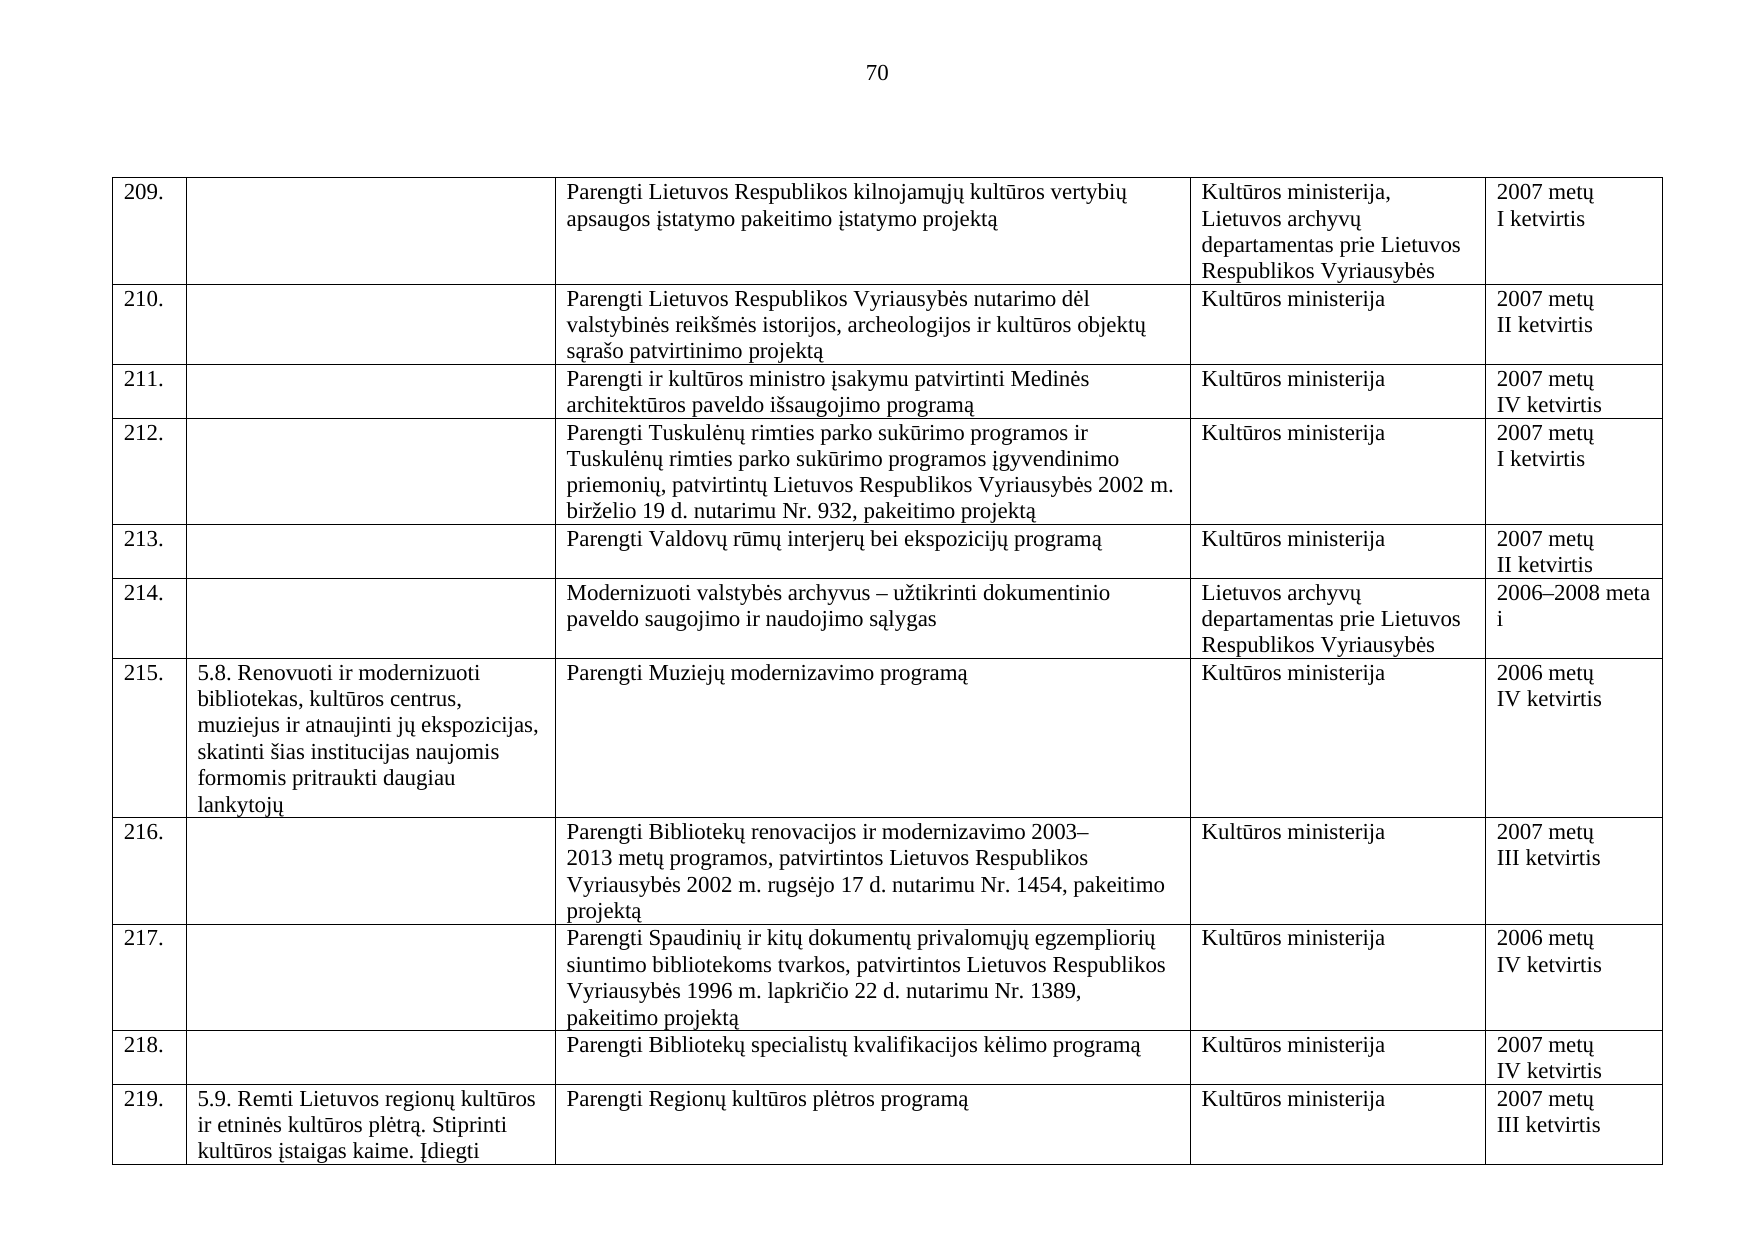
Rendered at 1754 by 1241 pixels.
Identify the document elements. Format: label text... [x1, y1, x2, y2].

table_cell 2007 metų IV ketvirtis [1486, 1031, 1662, 1084]
table_cell Kultūros ministerija [1191, 285, 1485, 364]
table_cell Kultūros ministerija [1191, 1031, 1485, 1084]
table_cell [187, 178, 555, 284]
table_cell [187, 419, 555, 524]
table_cell 2007 metų I ketvirtis [1486, 419, 1662, 524]
table_cell Kultūros ministerija [1191, 659, 1485, 817]
table_cell 214. [113, 579, 186, 658]
table_cell Parengti Lietuvos Respublikos kilnojamųjų kultūros vertybių apsaugos įstatymo pakeitimo įstatymo projektą [556, 178, 1190, 284]
table_cell Kultūros ministerija [1191, 525, 1485, 578]
table_cell 213. [113, 525, 186, 578]
table_cell 210. [113, 285, 186, 364]
table_cell Kultūros ministerija [1191, 365, 1485, 417]
table_cell [187, 365, 555, 417]
table_cell 5.8. Renovuoti ir modernizuoti bibliotekas, kultūros centrus, muziejus ir atnaujinti jų ekspozicijas, skatinti šias institucijas naujomis formomis pritraukti daugiau lankytojų [187, 659, 555, 817]
table_cell Kultūros ministerija [1191, 1085, 1485, 1164]
table_cell 215. [113, 659, 186, 817]
table_cell 217. [113, 925, 186, 1030]
table_cell 209. [113, 178, 186, 284]
table_cell [187, 525, 555, 578]
table_cell 2006–2008 metai [1486, 579, 1662, 658]
table_cell 2007 metų II ketvirtis [1486, 525, 1662, 578]
table_cell 2006 metų IV ketvirtis [1486, 925, 1662, 1030]
table_cell 2007 metų I ketvirtis [1486, 178, 1662, 284]
table_cell [187, 925, 555, 1030]
table_cell 211. [113, 365, 186, 417]
table_cell Parengti Tuskulėnų rimties parko sukūrimo programos ir Tuskulėnų rimties parko sukūrimo programos įgyvendinimo priemonių, patvirtintų Lietuvos Respublikos Vyriausybės 2002 m. birželio 19 d. nutarimu Nr. 932, pakeitimo projektą [556, 419, 1190, 524]
table_cell Parengti Regionų kultūros plėtros programą [556, 1085, 1190, 1164]
table_cell 212. [113, 419, 186, 524]
table_cell [187, 1031, 555, 1084]
table_cell Parengti ir kultūros ministro įsakymu patvirtinti Medinės architektūros paveldo išsaugojimo programą [556, 365, 1190, 417]
table_cell Lietuvos archyvų departamentas prie Lietuvos Respublikos Vyriausybės [1191, 579, 1485, 658]
table_cell Parengti Bibliotekų renovacijos ir modernizavimo 2003–2013 metų programos, patvirtintos Lietuvos Respublikos Vyriausybės 2002 m. rugsėjo 17 d. nutarimu Nr. 1454, pakeitimo projektą [556, 818, 1190, 923]
table_cell 2007 metų IV ketvirtis [1486, 365, 1662, 417]
table_cell 5.9. Remti Lietuvos regionų kultūros ir etninės kultūros plėtrą. Stiprinti kultūros įstaigas kaime. Įdiegti [187, 1085, 555, 1164]
table_cell 2007 metų III ketvirtis [1486, 818, 1662, 923]
table_cell [187, 579, 555, 658]
table_cell [187, 285, 555, 364]
table_cell 216. [113, 818, 186, 923]
table_cell Kultūros ministerija [1191, 419, 1485, 524]
table_cell 219. [113, 1085, 186, 1164]
table_cell Kultūros ministerija [1191, 925, 1485, 1030]
table_cell Modernizuoti valstybės archyvus – užtikrinti dokumentinio paveldo saugojimo ir naudojimo sąlygas [556, 579, 1190, 658]
table_cell Kultūros ministerija [1191, 818, 1485, 923]
table_cell Parengti Lietuvos Respublikos Vyriausybės nutarimo dėl valstybinės reikšmės istorijos, archeologijos ir kultūros objektų sąrašo patvirtinimo projektą [556, 285, 1190, 364]
table_cell 2006 metų IV ketvirtis [1486, 659, 1662, 817]
table_cell 2007 metų II ketvirtis [1486, 285, 1662, 364]
table_cell Parengti Spaudinių ir kitų dokumentų privalomųjų egzempliorių siuntimo bibliotekoms tvarkos, patvirtintos Lietuvos Respublikos Vyriausybės 1996 m. lapkričio 22 d. nutarimu Nr. 1389, pakeitimo projektą [556, 925, 1190, 1030]
table_cell 218. [113, 1031, 186, 1084]
table_cell Kultūros ministerija, Lietuvos archyvų departamentas prie Lietuvos Respublikos Vyriausybės [1191, 178, 1485, 284]
table_cell Parengti Muziejų modernizavimo programą [556, 659, 1190, 817]
table_cell [187, 818, 555, 923]
table_cell Parengti Bibliotekų specialistų kvalifikacijos kėlimo programą [556, 1031, 1190, 1084]
table_cell Parengti Valdovų rūmų interjerų bei ekspozicijų programą [556, 525, 1190, 578]
table_cell 2007 metų III ketvirtis [1486, 1085, 1662, 1164]
